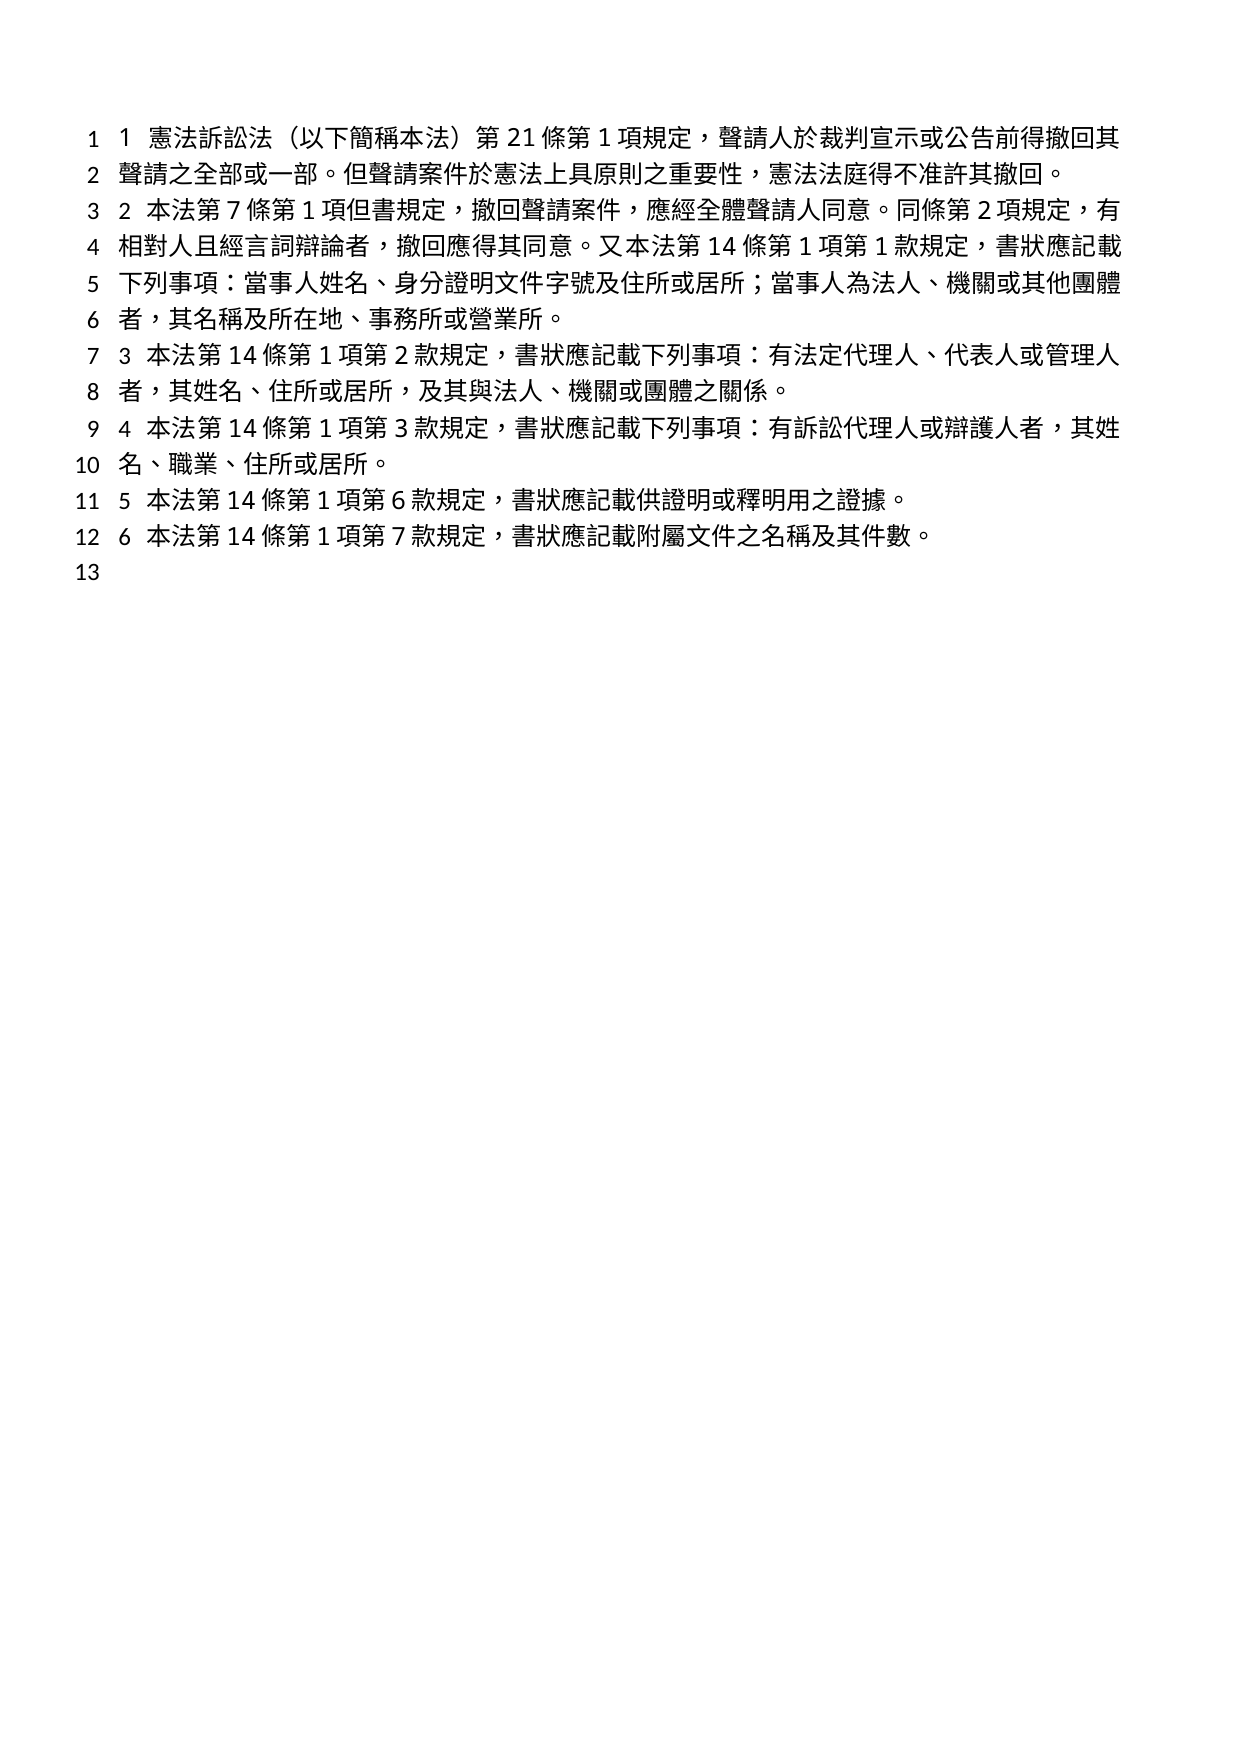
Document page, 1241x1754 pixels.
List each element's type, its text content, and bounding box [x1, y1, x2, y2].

text 本法第7條第1項但書規定，撤回聲請案件，應經全體聲請人同意。同條第2項規定，有相對人且經言詞辯論者，撤回應得其同意。又本法第14條第1項第1款規定，書狀應記載下列事項：當事人姓名、身分證明文件字號及住所或居所；當事人為法人、機關或其他團體者，其名稱及所在地、事務所或營業所。 [118, 191, 1122, 336]
text 本法第14條第1項第7款規定，書狀應記載附屬文件之名稱及其件數。 [118, 517, 1122, 553]
text 本法第14條第1項第6款規定，書狀應記載供證明或釋明用之證據。 [118, 481, 1122, 517]
text 憲法訴訟法（以下簡稱本法）第21條第1項規定，聲請人於裁判宣示或公告前得撤回其聲請之全部或一部。但聲請案件於憲法上具原則之重要性，憲法法庭得不准許其撤回。 [118, 118, 1122, 191]
text 本法第14條第1項第3款規定，書狀應記載下列事項：有訴訟代理人或辯護人者，其姓名、職業、住所或居所。 [118, 408, 1122, 481]
text 本法第14條第1項第2款規定，書狀應記載下列事項：有法定代理人、代表人或管理人者，其姓名、住所或居所，及其與法人、機關或團體之關係。 [118, 336, 1122, 408]
